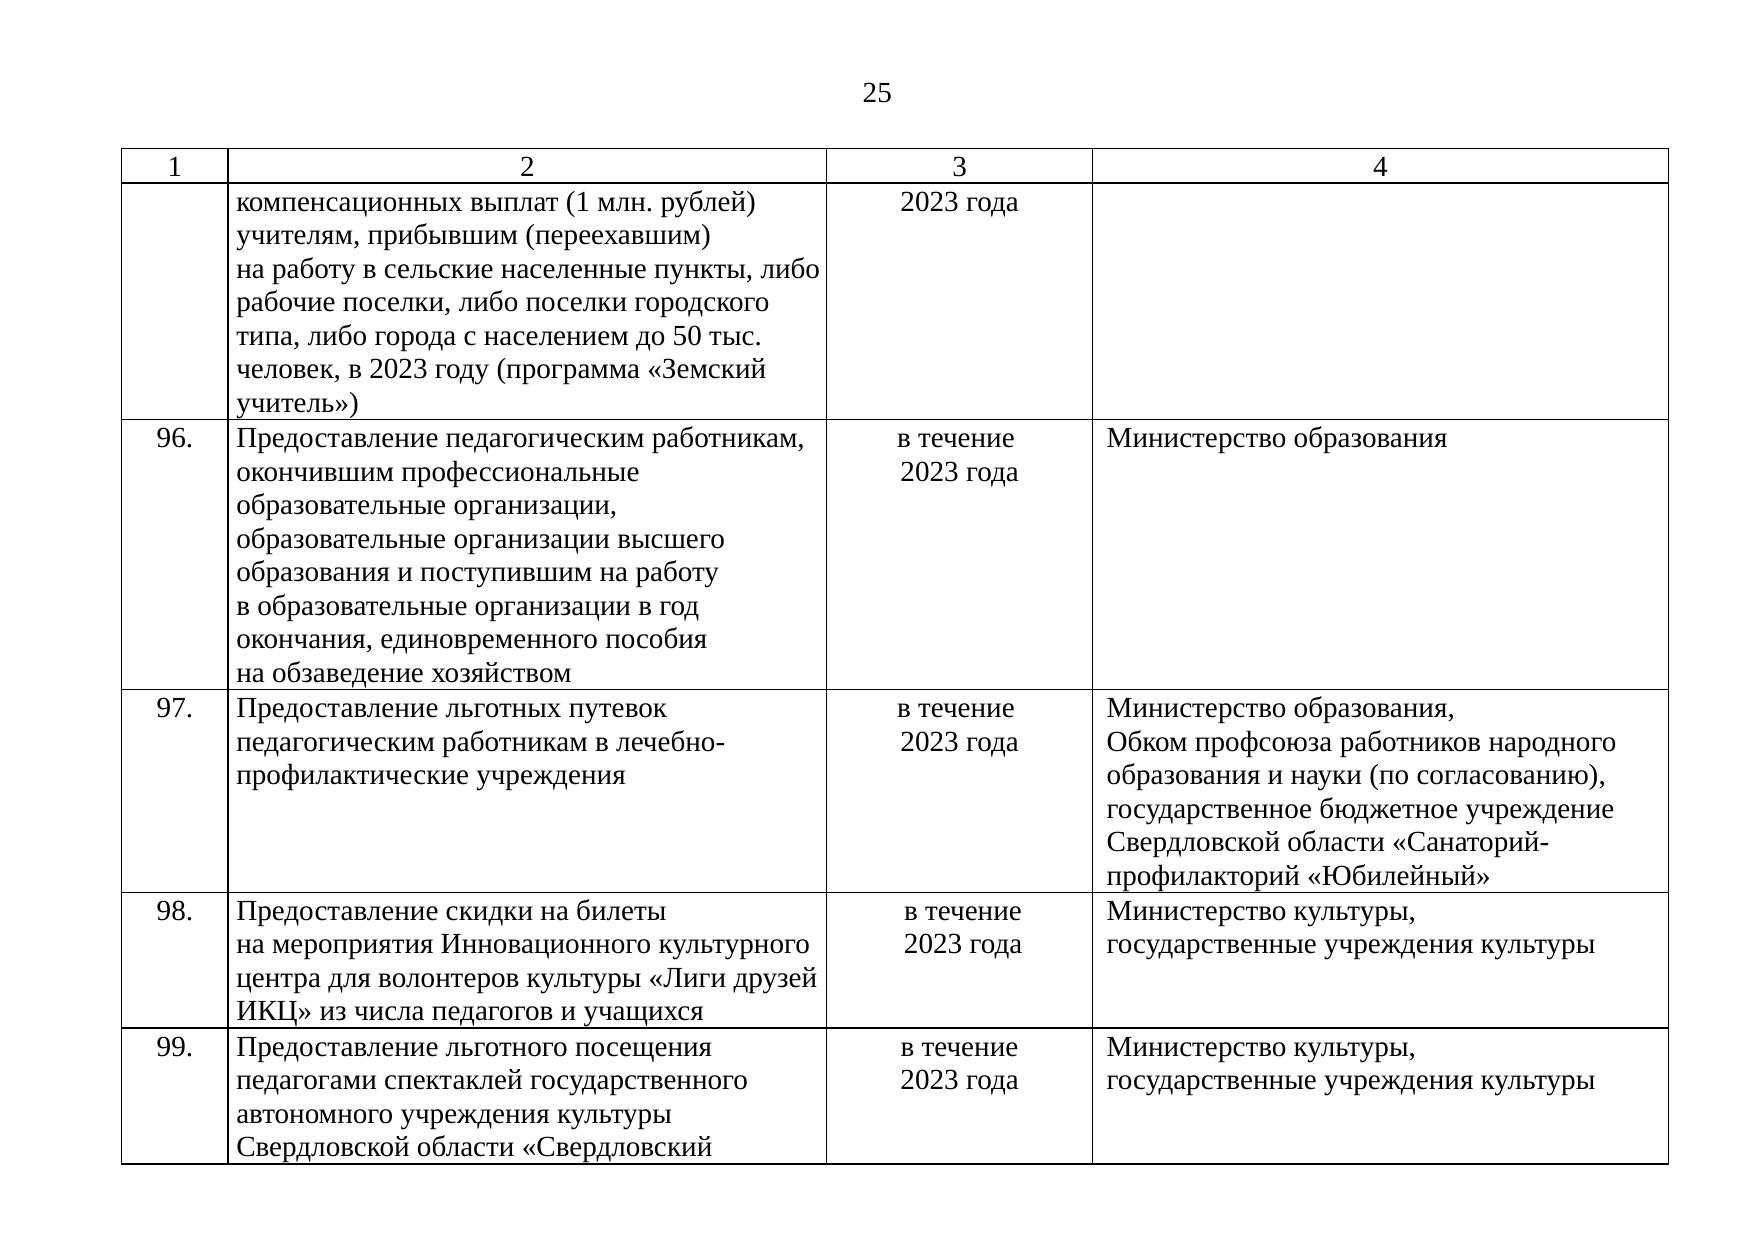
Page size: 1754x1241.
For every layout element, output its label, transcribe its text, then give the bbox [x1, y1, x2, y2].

table_cell Министерство образования, Обком профсоюза работников народного образования и науки (по согласованию), государственное бюджетное учреждение Свердловской области «Санаторий-профилакторий «Юбилейный» [1093, 690, 1668, 891]
table_header 3 [827, 149, 1092, 182]
table_cell в течение 2023 года [827, 690, 1092, 891]
table_cell Министерство культуры, государственные учреждения культуры [1093, 893, 1668, 1027]
table_cell [122, 1029, 227, 1163]
table_cell в течение 2023 года [827, 1029, 1092, 1163]
table_header 2 [229, 149, 826, 182]
table_cell в течение 2023 года [827, 893, 1092, 1027]
table_cell [122, 420, 227, 688]
table_header 1 [122, 149, 227, 182]
table_cell [122, 184, 227, 419]
table_cell в течение 2023 года [827, 420, 1092, 688]
table_cell Министерство образования [1093, 420, 1668, 688]
table_cell Предоставление педагогическим работникам, окончившим профессиональные образовательные организации, образовательные организации высшего образования и поступившим на работу в образовательные организации в год окончания, единовременного пособия на обзаведение хозяйством [229, 420, 826, 688]
table_cell Предоставление льготного посещения педагогами спектаклей государственного автономного учреждения культуры Свердловской области «Свердловский [229, 1029, 826, 1163]
table_cell [122, 893, 227, 1027]
table_cell Предоставление скидки на билеты на мероприятия Инновационного культурного центра для волонтеров культуры «Лиги друзей ИКЦ» из числа педагогов и учащихся [229, 893, 826, 1027]
table_cell 2023 года [827, 184, 1092, 419]
table_cell [1093, 184, 1668, 419]
table_cell Предоставление льготных путевок педагогическим работникам в лечебно-профилактические учреждения [229, 690, 826, 891]
table_cell компенсационных выплат (1 млн. рублей) учителям, прибывшим (переехавшим) на работу в сельские населенные пункты, либо рабочие поселки, либо поселки городского типа, либо города с населением до 50 тыс. человек, в 2023 году (программа «Земский учитель») [229, 184, 826, 419]
table_cell Министерство культуры, государственные учреждения культуры [1093, 1029, 1668, 1163]
table_header 4 [1093, 149, 1668, 182]
table_cell [122, 690, 227, 891]
